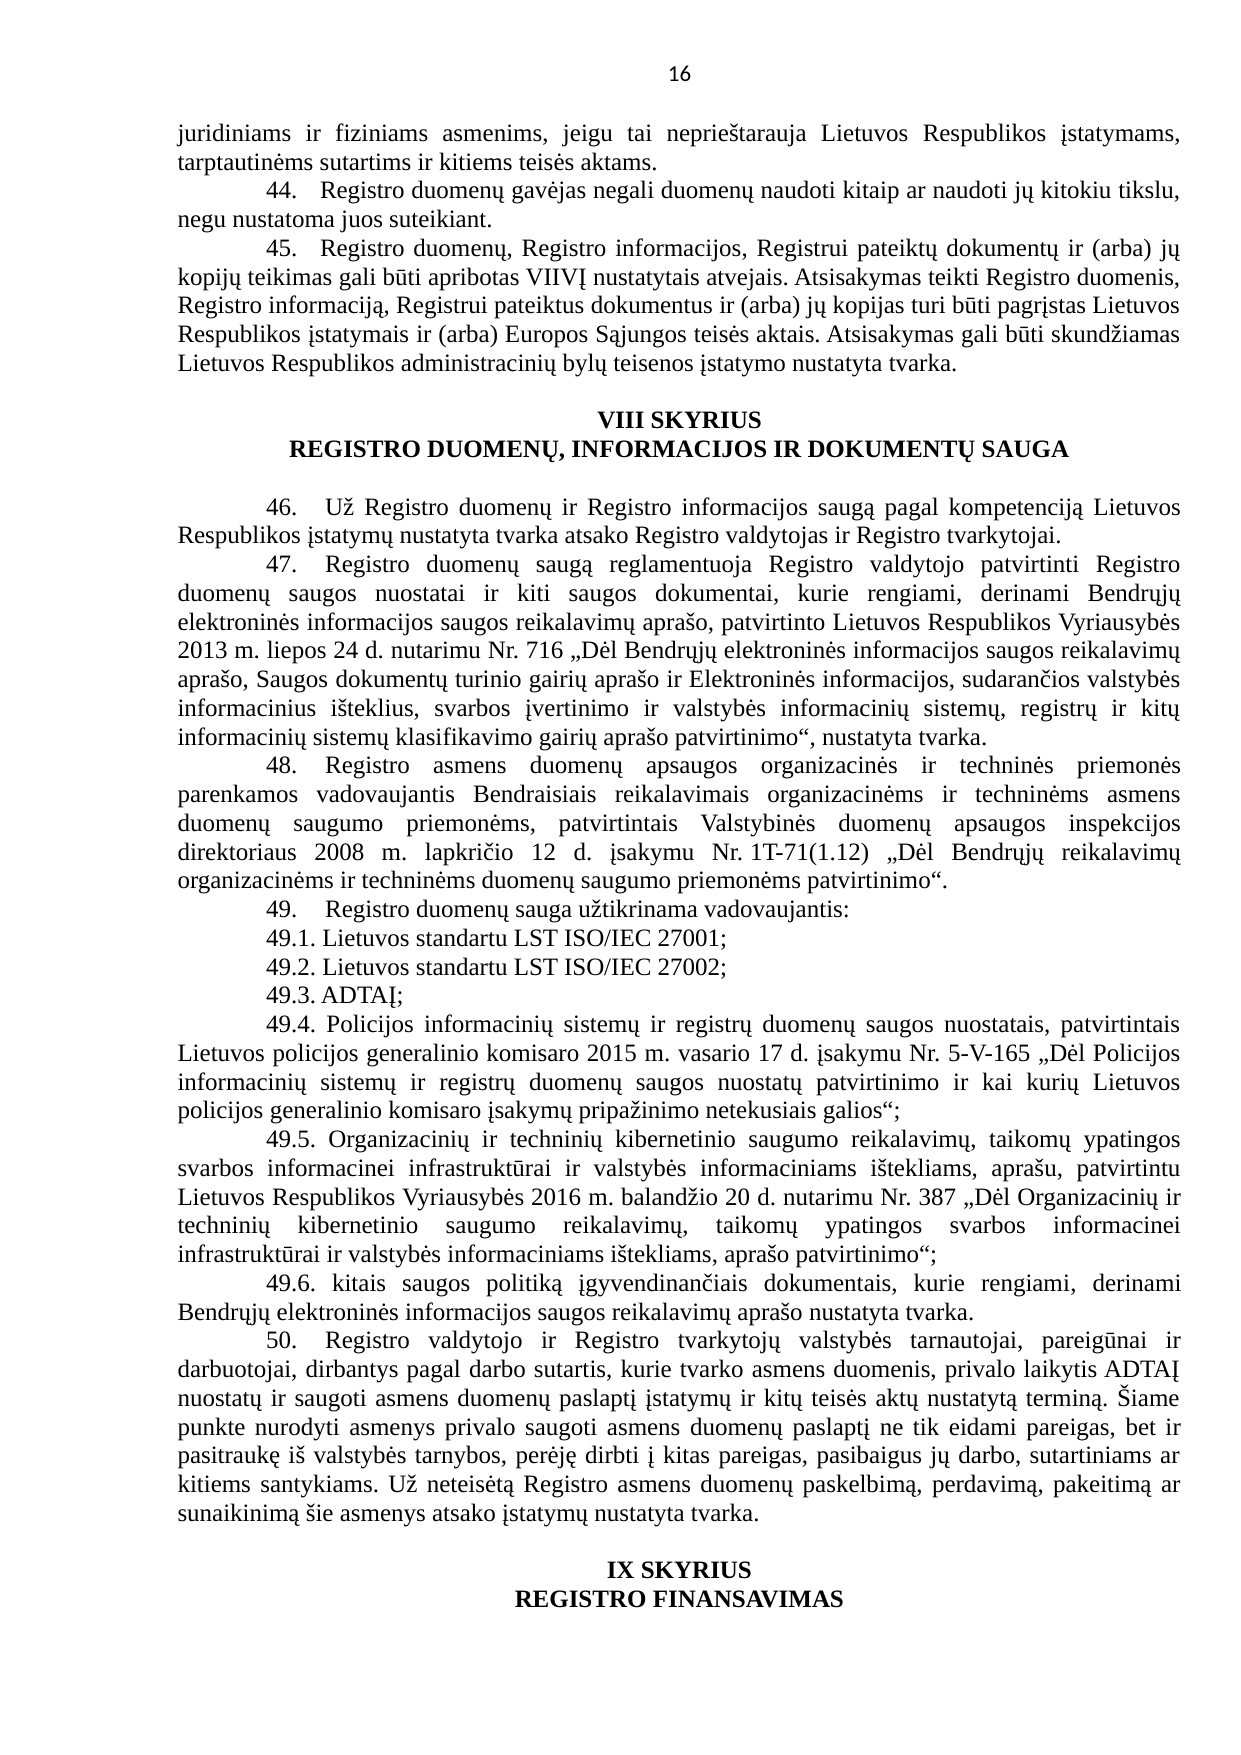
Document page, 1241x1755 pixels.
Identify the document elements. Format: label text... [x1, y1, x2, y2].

text 49. Registro duomenų sauga užtikrinama vadovaujantis: [177, 894, 1181, 923]
text REGISTRO FINANSAVIMAS [177, 1584, 1181, 1613]
text 47. Registro duomenų saugą reglamentuoja Registro valdytojo patvirtinti Registro duomenų saugos nuostatai ir kiti saugos dokumentai, kurie rengiami, derinami Bendrųjų elektroninės informacijos saugos reikalavimų aprašo, patvirtinto Lietuvos Respublikos Vyriausybės 2013 m. liepos 24 d. nutarimu Nr. 716 „Dėl Bendrųjų elektroninės informacijos saugos reikalavimų aprašo, Saugos dokumentų turinio gairių aprašo ir Elektroninės informacijos, sudarančios valstybės informacinius išteklius, svarbos įvertinimo ir valstybės informacinių sistemų, registrų ir kitų informacinių sistemų klasifikavimo gairių aprašo patvirtinimo“, nustatyta tvarka. [177, 549, 1181, 751]
text 49.2. Lietuvos standartu LST ISO/IEC 27002; [177, 952, 1181, 981]
text 45. Registro duomenų, Registro informacijos, Registrui pateiktų dokumentų ir (arba) jų kopijų teikimas gali būti apribotas VIIVĮ nustatytais atvejais. Atsisakymas teikti Registro duomenis, Registro informaciją, Registrui pateiktus dokumentus ir (arba) jų kopijas turi būti pagrįstas Lietuvos Respublikos įstatymais ir (arba) Europos Sąjungos teisės aktais. Atsisakymas gali būti skundžiamas Lietuvos Respublikos administracinių bylų teisenos įstatymo nustatyta tvarka. [177, 233, 1181, 377]
text 44. Registro duomenų gavėjas negali duomenų naudoti kitaip ar naudoti jų kitokiu tikslu, negu nustatoma juos suteikiant. [177, 176, 1181, 233]
text REGISTRO DUOMENŲ, INFORMACIJOS IR DOKUMENTŲ SAUGA [177, 434, 1181, 463]
text 49.1. Lietuvos standartu LST ISO/IEC 27001; [177, 923, 1181, 952]
text juridiniams ir fiziniams asmenims, jeigu tai neprieštarauja Lietuvos Respublikos įstatymams, tarptautinėms sutartims ir kitiems teisės aktams. [177, 118, 1181, 176]
text 46. Už Registro duomenų ir Registro informacijos saugą pagal kompetenciją Lietuvos Respublikos įstatymų nustatyta tvarka atsako Registro valdytojas ir Registro tvarkytojai. [177, 492, 1181, 549]
text 49.5. Organizacinių ir techninių kibernetinio saugumo reikalavimų, taikomų ypatingos svarbos informacinei infrastruktūrai ir valstybės informaciniams ištekliams, aprašu, patvirtintu Lietuvos Respublikos Vyriausybės 2016 m. balandžio 20 d. nutarimu Nr. 387 „Dėl Organizacinių ir techninių kibernetinio saugumo reikalavimų, taikomų ypatingos svarbos informacinei infrastruktūrai ir valstybės informaciniams ištekliams, aprašo patvirtinimo“; [177, 1124, 1181, 1268]
text IX SKYRIUS [177, 1556, 1181, 1584]
text VIII SKYRIUS [177, 406, 1181, 434]
text 50. Registro valdytojo ir Registro tvarkytojų valstybės tarnautojai, pareigūnai ir darbuotojai, dirbantys pagal darbo sutartis, kurie tvarko asmens duomenis, privalo laikytis ADTAĮ nuostatų ir saugoti asmens duomenų paslaptį įstatymų ir kitų teisės aktų nustatytą terminą. Šiame punkte nurodyti asmenys privalo saugoti asmens duomenų paslaptį ne tik eidami pareigas, bet ir pasitraukę iš valstybės tarnybos, perėję dirbti į kitas pareigas, pasibaigus jų darbo, sutartiniams ar kitiems santykiams. Už neteisėtą Registro asmens duomenų paskelbimą, perdavimą, pakeitimą ar sunaikinimą šie asmenys atsako įstatymų nustatyta tvarka. [177, 1326, 1181, 1527]
text 49.3. ADTAĮ; [177, 981, 1181, 1009]
text 49.6. kitais saugos politiką įgyvendinančiais dokumentais, kurie rengiami, derinami Bendrųjų elektroninės informacijos saugos reikalavimų aprašo nustatyta tvarka. [177, 1268, 1181, 1326]
text 49.4. Policijos informacinių sistemų ir registrų duomenų saugos nuostatais, patvirtintais Lietuvos policijos generalinio komisaro 2015 m. vasario 17 d. įsakymu Nr. 5-V-165 „Dėl Policijos informacinių sistemų ir registrų duomenų saugos nuostatų patvirtinimo ir kai kurių Lietuvos policijos generalinio komisaro įsakymų pripažinimo netekusiais galios“; [177, 1009, 1181, 1124]
text 48. Registro asmens duomenų apsaugos organizacinės ir techninės priemonės parenkamos vadovaujantis Bendraisiais reikalavimais organizacinėms ir techninėms asmens duomenų saugumo priemonėms, patvirtintais Valstybinės duomenų apsaugos inspekcijos direktoriaus 2008 m. lapkričio 12 d. įsakymu Nr. 1T-71(1.12) „Dėl Bendrųjų reikalavimų organizacinėms ir techninėms duomenų saugumo priemonėms patvirtinimo“. [177, 751, 1181, 894]
